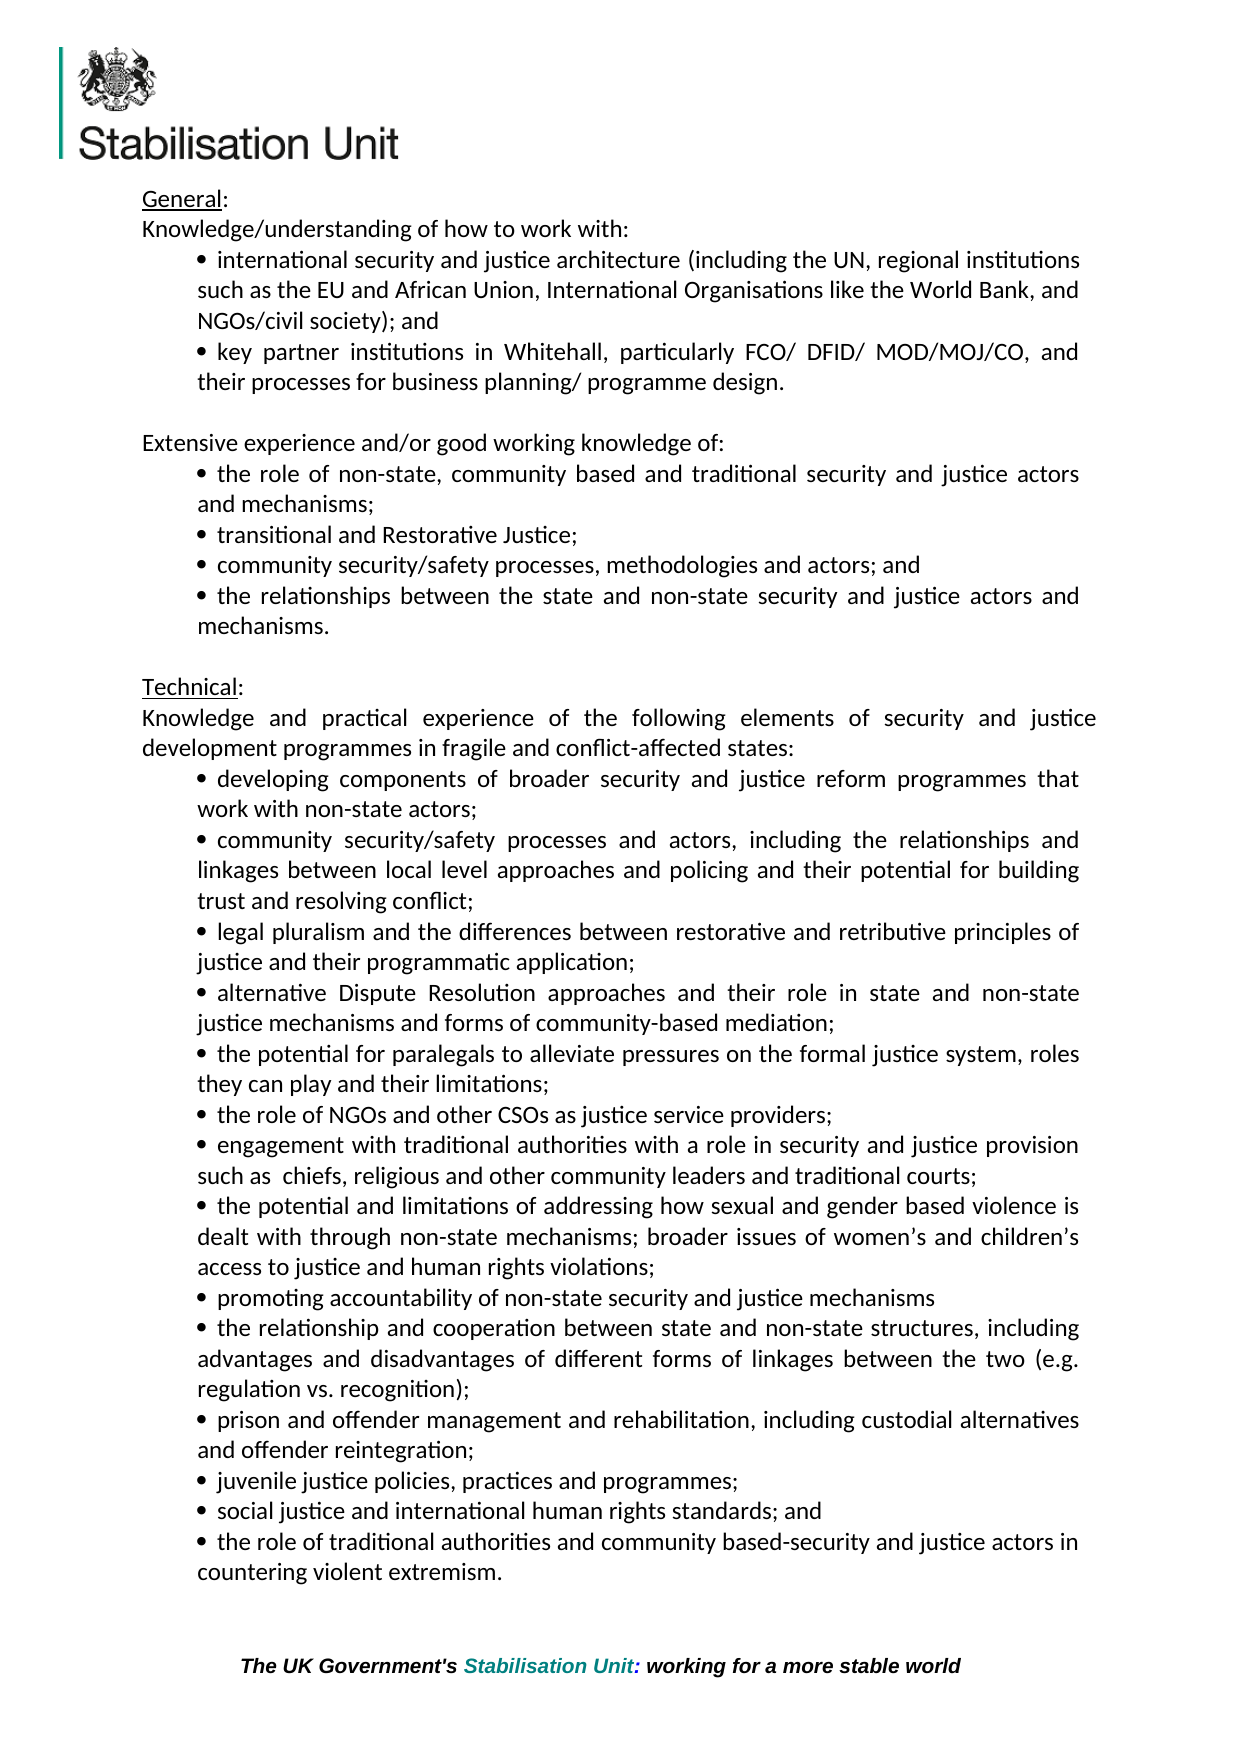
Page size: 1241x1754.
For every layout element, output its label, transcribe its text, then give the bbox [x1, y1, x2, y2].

list the role of traditional authorities and community based-security and justice actors in countering violent extremism. [197, 1526, 1081, 1587]
text Knowledge/understanding of how to work with: [142, 214, 1098, 244]
list the potential for paralegals to alleviate pressures on the formal justice system, roles they can play and their limitations; [197, 1038, 1081, 1099]
text General: [142, 183, 1098, 214]
text Knowledge and practical experience of the following elements of security and justice development programmes in fragile and conflict-affected states: [142, 702, 1098, 763]
list community security/safety processes, methodologies and actors; and [197, 549, 1081, 580]
list promoting accountability of non-state security and justice mechanisms [197, 1282, 1081, 1312]
list community security/safety processes and actors, including the relationships and linkages between local level approaches and policing and their potential for building trust and resolving conflict; [197, 824, 1081, 916]
list the relationships between the state and non-state security and justice actors and mechanisms. [197, 580, 1081, 641]
list juvenile justice policies, practices and programmes; [197, 1465, 1081, 1496]
list the role of NGOs and other CSOs as justice service providers; [197, 1099, 1081, 1129]
list prison and offender management and rehabilitation, including custodial alternatives and offender reintegration; [197, 1404, 1081, 1465]
text Extensive experience and/or good working knowledge of: [142, 427, 1098, 458]
list the relationship and cooperation between state and non-state structures, including advantages and disadvantages of different forms of linkages between the two (e.g. regulation vs. recognition); [197, 1312, 1081, 1404]
text Technical: [142, 671, 1098, 702]
list international security and justice architecture (including the UN, regional institutions such as the EU and African Union, International Organisations like the World Bank, and NGOs/civil society); and [197, 244, 1081, 336]
list the potential and limitations of addressing how sexual and gender based violence is dealt with through non-state mechanisms; broader issues of women’s and children’s access to justice and human rights violations; [197, 1190, 1081, 1282]
list key partner institutions in Whitehall, particularly FCO/ DFID/ MOD/MOJ/CO, and their processes for business planning/ programme design. [197, 336, 1081, 397]
list the role of non-state, community based and traditional security and justice actors and mechanisms; [197, 458, 1081, 519]
list engagement with traditional authorities with a role in security and justice provision such as chiefs, religious and other community leaders and traditional courts; [197, 1129, 1081, 1190]
list developing components of broader security and justice reform programmes that work with non-state actors; [197, 763, 1081, 824]
list transitional and Restorative Justice; [197, 519, 1081, 549]
list alternative Dispute Resolution approaches and their role in state and non-state justice mechanisms and forms of community-based mediation; [197, 977, 1081, 1038]
list legal pluralism and the differences between restorative and retributive principles of justice and their programmatic application; [197, 916, 1081, 977]
list social justice and international human rights standards; and [197, 1496, 1081, 1526]
